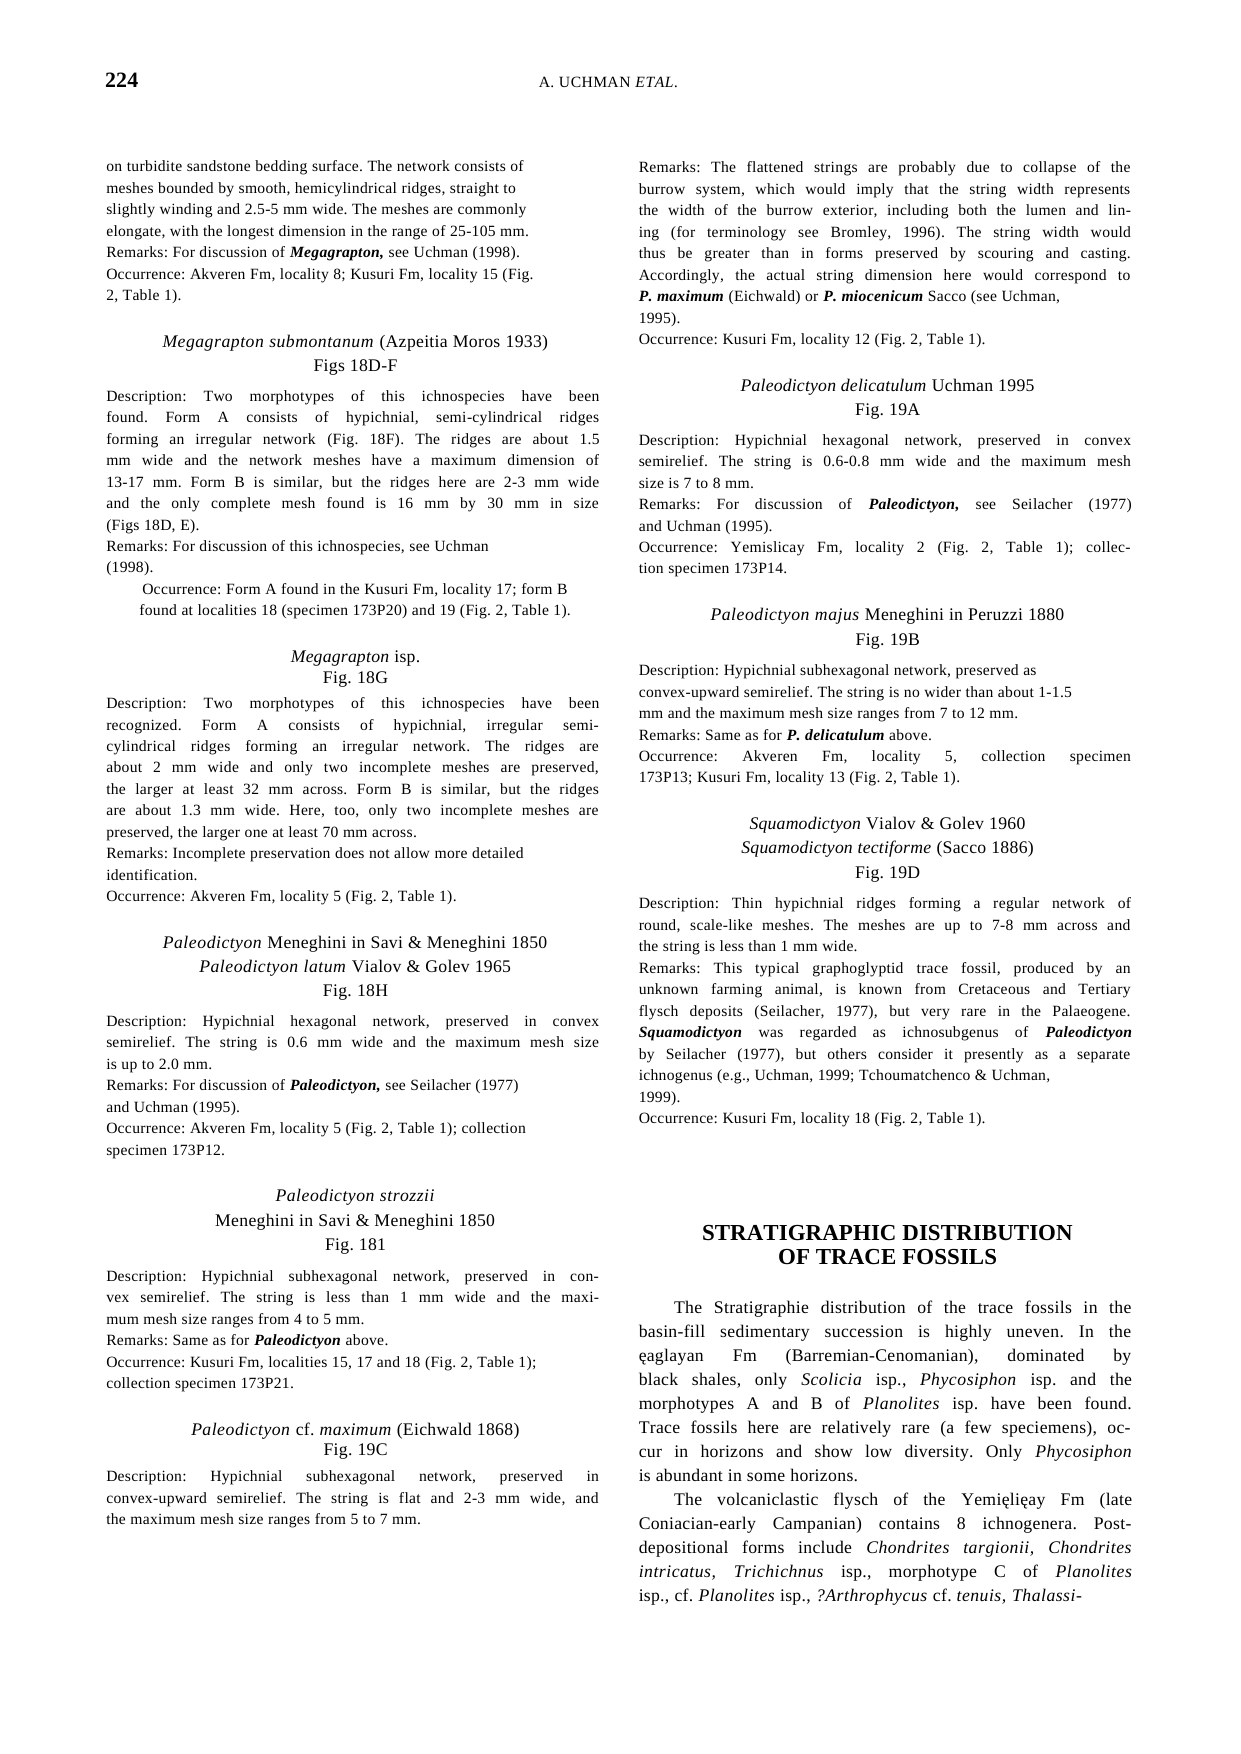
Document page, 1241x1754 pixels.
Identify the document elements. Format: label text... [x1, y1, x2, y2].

text Description: Hypichnial hexagonal network, preserved in convex semirelief. The string is 0.6-0.8 mm wide and the maximum mesh size is 7 to 8 mm. [638, 428, 1132, 492]
text Description: Thin hypichnial ridges forming a regular network of round, scale-like meshes. The meshes are up to 7-8 mm across and the string is less than 1 mm wide. [638, 892, 1132, 956]
text Description: Hypichnial hexagonal network, preserved in convex semirelief. The string is 0.6 mm wide and the maximum mesh size is up to 2.0 mm. [106, 1009, 600, 1073]
text Occurrence: Akveren Fm, locality 5 (Fig. 2, Table 1); collection specimen 173P12. [106, 1116, 600, 1159]
text Megagrapton submontanum (Azpeitia Moros 1933) Figs 18D-F [106, 328, 604, 376]
text Description: Hypichnial subhexagonal network, preserved in convex-upward semirelief. The string is flat and 2-3 mm wide, and the maximum mesh size ranges from 5 to 7 mm. [106, 1464, 600, 1529]
text Description: Hypichnial subhexagonal network, preserved in con- vex semirelief. The string is less than 1 mm wide and the maxi- mum mesh size ranges from 4 to 5 mm. [106, 1264, 600, 1328]
text Remarks: Incomplete preservation does not allow more detailed identification. [106, 842, 600, 884]
text Fig. 19C [106, 1442, 604, 1459]
text Remarks: The flattened strings are probably due to collapse of the burrow system, which would imply that the string width represents the width of the burrow exterior, including both the lumen and lin- ing (for terminology see Bromley, 1996). The string width would thus be greater than in forms preserved by scouring and casting. Accordingly, the actual string dimension here would correspond to P. maximum (Eichwald) or P. miocenicum Sacco (see Uchman, [638, 156, 1132, 306]
text Occurrence: Kusuri Fm, locality 18 (Fig. 2, Table 1). [638, 1106, 1136, 1128]
text Squamodictyon Vialov & Golev 1960 Squamodictyon tectiforme (Sacco 1886) [638, 810, 1136, 859]
text Remarks: Same as for Paleodictyon above. [106, 1328, 604, 1350]
text Occurrence: Form A found in the Kusuri Fm, locality 17; form B found at localities 18 (specimen 173P20) and 19 (Fig. 2, Table 1). [106, 577, 604, 620]
text Paleodictyon delicatulum Uchman 1995 Fig. 19A [638, 372, 1136, 420]
text on turbidite sandstone bedding surface. The network consists of meshes bounded by smooth, hemicylindrical ridges, straight to slightly winding and 2.5-5 mm wide. The meshes are commonly elongate, with the longest dimension in the range of 25-105 mm. Remarks: For discussion of Megagrapton, see Uchman (1998). Occurrence: Akveren Fm, locality 8; Kusuri Fm, locality 15 (Fig. 2, Table 1). [106, 155, 600, 305]
text Remarks: For discussion of Paleodictyon, see Seilacher (1977) and Uchman (1995). [638, 492, 1132, 535]
text Fig. 18G [106, 669, 604, 687]
text Remarks: For discussion of Paleodictyon, see Seilacher (1977) and Uchman (1995). [106, 1073, 600, 1116]
text Occurrence: Akveren Fm, locality 5, collection specimen 173P13; Kusuri Fm, locality 13 (Fig. 2, Table 1). [638, 744, 1132, 787]
text Paleodictyon Meneghini in Savi & Meneghini 1850 Paleodictyon latum Vialov & Golev 1965 Fig. 18H [106, 929, 604, 1001]
text Occurrence: Yemislicay Fm, locality 2 (Fig. 2, Table 1); collec- tion specimen 173P14. [638, 535, 1132, 578]
text Remarks: This typical graphoglyptid trace fossil, produced by an unknown farming animal, is known from Cretaceous and Tertiary flysch deposits (Seilacher, 1977), but very rare in the Palaeogene. Squamodictyon was regarded as ichnosubgenus of Paleodictyon by Seilacher (1977), but others consider it presently as a separate ichnogenus (e.g., Uchman, 1999; Tchoumatchenco & Uchman, [638, 956, 1132, 1085]
text Description: Hypichnial subhexagonal network, preserved as convex-upward semirelief. The string is no wider than about 1-1.5 mm and the maximum mesh size ranges from 7 to 12 mm. Remarks: Same as for P. delicatulum above. [638, 658, 1132, 744]
text 1999). [638, 1085, 1136, 1106]
text 224 [105, 70, 138, 92]
text Description: Two morphotypes of this ichnospecies have been recognized. Form A consists of hypichnial, irregular semi- cylindrical ridges forming an irregular network. The ridges are about 2 mm wide and only two incomplete meshes are preserved, the larger at least 32 mm across. Form B is similar, but the ridges are about 1.3 mm wide. Here, too, only two incomplete meshes are preserved, the larger one at least 70 mm across. [106, 691, 600, 842]
text Remarks: For discussion of this ichnospecies, see Uchman (1998). [106, 534, 600, 577]
text Fig. 19D [638, 859, 1136, 883]
subtitle STRATIGRAPHIC DISTRIBUTION OF TRACE FOSSILS [638, 1220, 1136, 1269]
text Paleodictyon cf. maximum (Eichwald 1868) [106, 1421, 604, 1438]
text Paleodictyon majus Meneghini in Peruzzi 1880 Fig. 19B [638, 601, 1136, 650]
text A. UCHMAN ETAL. [538, 75, 678, 91]
text Description: Two morphotypes of this ichnospecies have been found. Form A consists of hypichnial, semi-cylindrical ridges forming an irregular network (Fig. 18F). The ridges are about 1.5 mm wide and the network meshes have a maximum dimension of 13-17 mm. Form B is similar, but the ridges here are 2-3 mm wide and the only complete mesh found is 16 mm by 30 mm in size (Figs 18D, E). [106, 384, 600, 534]
text Megagrapton isp. [106, 648, 604, 666]
text The Stratigraphie distribution of the trace fossils in the basin-fill sedimentary succession is highly uneven. In the ęaglayan Fm (Barremian-Cenomanian), dominated by black shales, only Scolicia isp., Phycosiphon isp. and the morphotypes A and B of Planolites isp. have been found. Trace fossils here are relatively rare (a few speciemens), oc- cur in horizons and show low diversity. Only Phycosiphon is abundant in some horizons. [638, 1295, 1132, 1486]
text Occurrence: Akveren Fm, locality 5 (Fig. 2, Table 1). [106, 884, 604, 906]
text 1995). [638, 306, 1136, 327]
text Occurrence: Kusuri Fm, locality 12 (Fig. 2, Table 1). [638, 327, 1136, 349]
text Occurrence: Kusuri Fm, localities 15, 17 and 18 (Fig. 2, Table 1); collection specimen 173P21. [106, 1350, 600, 1393]
text Paleodictyon strozzii Meneghini in Savi & Meneghini 1850 Fig. 181 [106, 1182, 604, 1255]
text The volcaniclastic flysch of the Yemięlięay Fm (late Coniacian-early Campanian) contains 8 ichnogenera. Post- depositional forms include Chondrites targionii, Chondrites intricatus, Trichichnus isp., morphotype C of Planolites isp., cf. Planolites isp., ?Arthrophycus cf. tenuis, Thalassi- [638, 1486, 1132, 1606]
